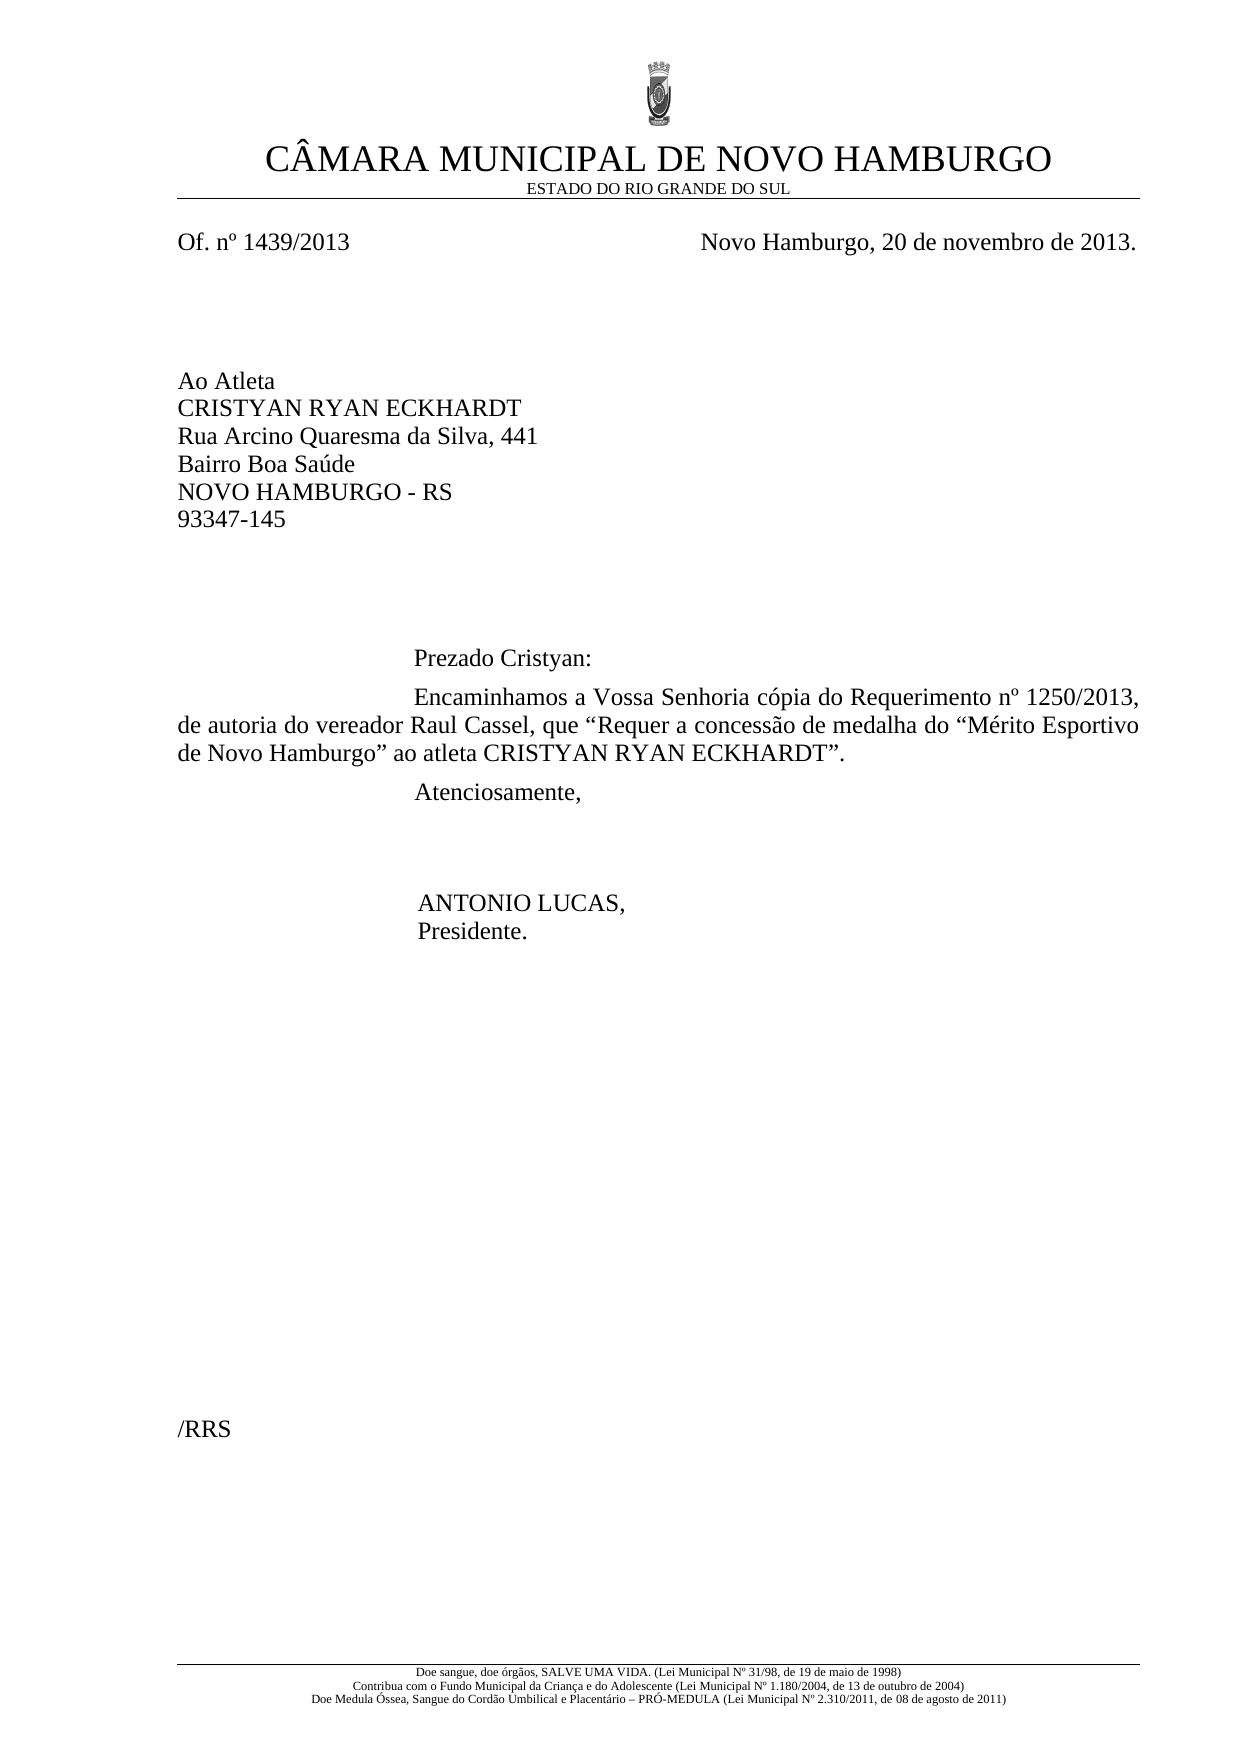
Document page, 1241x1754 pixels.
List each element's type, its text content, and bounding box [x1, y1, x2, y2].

text CRISTYAN RYAN ECKHARDT [177, 394, 1140, 422]
text NOVO HAMBURGO - RS [177, 478, 1140, 505]
text Presidente. [417, 917, 1140, 944]
text Encaminhamos a Vossa Senhoria cópia do Requerimento nº 1250/2013, de autoria do vereador Raul Cassel, que “Requer a concessão de medalha do “Mérito Esportivo de Novo Hamburgo” ao atleta CRISTYAN RYAN ECKHARDT”. [177, 683, 1140, 767]
text ANTONIO LUCAS, [417, 889, 1140, 917]
text Of. nº 1439/2013 Novo Hamburgo, 20 de novembro de 2013. [177, 228, 1140, 256]
text Prezado Cristyan: [177, 644, 1140, 672]
text Ao Atleta [177, 367, 1140, 394]
text 93347-145 [177, 505, 1140, 533]
text Bairro Boa Saúde [177, 450, 1140, 478]
text Atenciosamente, [414, 778, 1140, 806]
text Rua Arcino Quaresma da Silva, 441 [177, 422, 1140, 450]
text /RRS [177, 1416, 1140, 1443]
